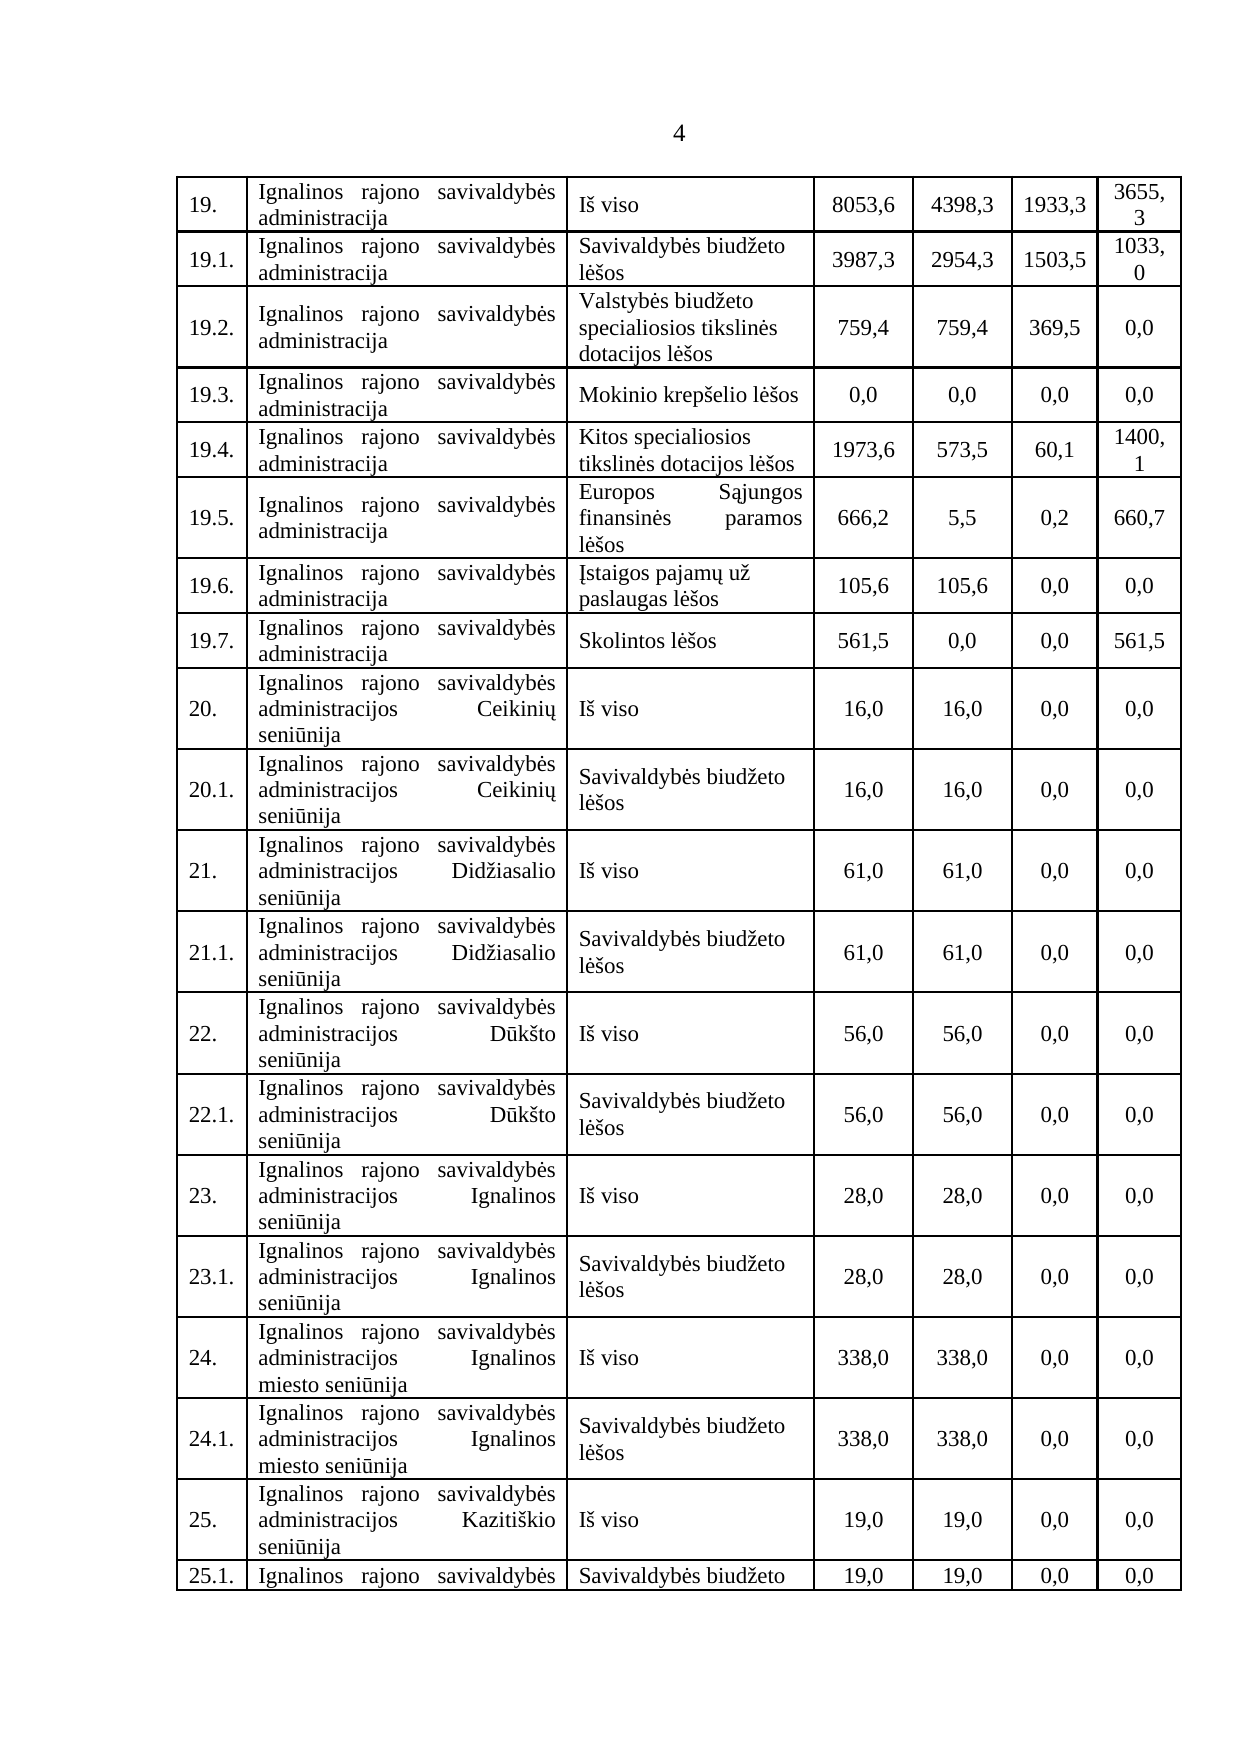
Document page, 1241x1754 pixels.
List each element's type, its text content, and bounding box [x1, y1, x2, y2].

table_cell Ignalinos rajono savivaldybės administracijos Dūkšto seniūnija [248, 1075, 566, 1153]
table_cell 4398,3 [914, 178, 1011, 230]
table_cell 28,0 [815, 1237, 912, 1316]
table_cell 24.1. [178, 1399, 246, 1478]
table_cell 666,2 [815, 478, 912, 557]
table_cell 23.1. [178, 1237, 246, 1316]
table_cell 3655,3 [1099, 178, 1180, 230]
table_cell 16,0 [815, 750, 912, 829]
table_cell 56,0 [815, 993, 912, 1072]
table_cell Ignalinos rajono savivaldybės administracijos Ignalinos miesto seniūnija [248, 1318, 566, 1397]
table_cell Ignalinos rajono savivaldybės administracija [248, 614, 566, 667]
table_cell 0,0 [1013, 1075, 1096, 1153]
table_cell Ignalinos rajono savivaldybės administracijos Kazitiškio seniūnija [248, 1480, 566, 1559]
table_cell 0,0 [1013, 1480, 1096, 1559]
table_cell 60,1 [1013, 423, 1096, 476]
table_cell Ignalinos rajono savivaldybės administracija [248, 287, 566, 366]
table_cell 19,0 [914, 1480, 1011, 1559]
table_cell 0,0 [1099, 559, 1180, 612]
table_cell 105,6 [914, 559, 1011, 612]
table_cell 19.7. [178, 614, 246, 667]
table_cell 0,0 [1013, 1399, 1096, 1478]
table_cell 0,0 [1013, 750, 1096, 829]
table_cell 759,4 [815, 287, 912, 366]
table_cell 19.5. [178, 478, 246, 557]
table_cell 61,0 [914, 912, 1011, 991]
table_cell Iš viso [568, 993, 813, 1072]
table_cell 19,0 [914, 1561, 1011, 1589]
table_cell Savivaldybės biudžeto lėšos [568, 233, 813, 285]
table_cell 2954,3 [914, 233, 1011, 285]
table_cell 0,0 [1013, 1318, 1096, 1397]
table_cell 1933,3 [1013, 178, 1096, 230]
table_cell 20.1. [178, 750, 246, 829]
table_cell Ignalinos rajono savivaldybės administracija [248, 178, 566, 230]
table_cell 1973,6 [815, 423, 912, 476]
table_cell 23. [178, 1156, 246, 1235]
table_cell 28,0 [914, 1237, 1011, 1316]
table_cell 21.1. [178, 912, 246, 991]
table_cell 0,0 [1099, 831, 1180, 910]
table_cell 61,0 [914, 831, 1011, 910]
table_cell 19.6. [178, 559, 246, 612]
table_cell 0,0 [1013, 1237, 1096, 1316]
table_cell 5,5 [914, 478, 1011, 557]
table_cell 0,0 [1013, 614, 1096, 667]
table_cell 0,0 [1013, 669, 1096, 748]
table_cell 759,4 [914, 287, 1011, 366]
table_cell Ignalinos rajono savivaldybės administracijos Didžiasalio seniūnija [248, 831, 566, 910]
table_cell Iš viso [568, 178, 813, 230]
table_cell 0,0 [1099, 1399, 1180, 1478]
table_cell 19,0 [815, 1480, 912, 1559]
table_cell 21. [178, 831, 246, 910]
table_cell 0,0 [1013, 559, 1096, 612]
table_cell Ignalinos rajono savivaldybės [248, 1561, 566, 1589]
table_cell 19. [178, 178, 246, 230]
table_cell 105,6 [815, 559, 912, 612]
table_cell Iš viso [568, 831, 813, 910]
table_cell Savivaldybės biudžeto lėšos [568, 750, 813, 829]
table_cell 0,0 [914, 369, 1011, 421]
table_cell Ignalinos rajono savivaldybės administracijos Ignalinos miesto seniūnija [248, 1399, 566, 1478]
table_cell Ignalinos rajono savivaldybės administracija [248, 478, 566, 557]
table_cell 3987,3 [815, 233, 912, 285]
table_cell Mokinio krepšelio lėšos [568, 369, 813, 421]
table_cell 0,0 [1013, 993, 1096, 1072]
table_cell 0,0 [1013, 369, 1096, 421]
table_cell 56,0 [914, 1075, 1011, 1153]
table_cell 19.2. [178, 287, 246, 366]
table_cell Kitos specialiosios tikslinės dotacijos lėšos [568, 423, 813, 476]
table_cell 0,0 [1099, 1561, 1180, 1589]
table_cell Ignalinos rajono savivaldybės administracijos Ignalinos seniūnija [248, 1237, 566, 1316]
table_cell 16,0 [815, 669, 912, 748]
table_cell 19.4. [178, 423, 246, 476]
table_cell 1503,5 [1013, 233, 1096, 285]
table_cell 16,0 [914, 669, 1011, 748]
table_cell 0,0 [1013, 1156, 1096, 1235]
table_cell 56,0 [815, 1075, 912, 1153]
table_cell 22.1. [178, 1075, 246, 1153]
table_cell 16,0 [914, 750, 1011, 829]
table_cell 561,5 [815, 614, 912, 667]
table_cell Ignalinos rajono savivaldybės administracija [248, 559, 566, 612]
table_cell Ignalinos rajono savivaldybės administracijos Didžiasalio seniūnija [248, 912, 566, 991]
table_cell Europos Sąjungos finansinės paramos lėšos [568, 478, 813, 557]
table_cell 19.3. [178, 369, 246, 421]
table_cell 25.1. [178, 1561, 246, 1589]
table_cell Iš viso [568, 1156, 813, 1235]
table_cell 338,0 [815, 1399, 912, 1478]
table_cell Ignalinos rajono savivaldybės administracijos Ignalinos seniūnija [248, 1156, 566, 1235]
table_cell 561,5 [1099, 614, 1180, 667]
table_cell Savivaldybės biudžeto lėšos [568, 1399, 813, 1478]
table_cell Savivaldybės biudžeto lėšos [568, 912, 813, 991]
table_cell Iš viso [568, 1318, 813, 1397]
table_cell Ignalinos rajono savivaldybės administracijos Ceikinių seniūnija [248, 750, 566, 829]
table_cell Savivaldybės biudžeto lėšos [568, 1237, 813, 1316]
table_cell 660,7 [1099, 478, 1180, 557]
table_cell 25. [178, 1480, 246, 1559]
table_cell 0,0 [1013, 831, 1096, 910]
table_cell 24. [178, 1318, 246, 1397]
table_cell 573,5 [914, 423, 1011, 476]
table_cell 19,0 [815, 1561, 912, 1589]
table_cell 0,0 [1013, 1561, 1096, 1589]
table_cell Iš viso [568, 1480, 813, 1559]
table_cell 22. [178, 993, 246, 1072]
table_cell 0,0 [1099, 1237, 1180, 1316]
table_cell Ignalinos rajono savivaldybės administracija [248, 423, 566, 476]
table_cell 8053,6 [815, 178, 912, 230]
table_cell 19.1. [178, 233, 246, 285]
table_cell 0,2 [1013, 478, 1096, 557]
table_cell Ignalinos rajono savivaldybės administracija [248, 233, 566, 285]
table_cell Skolintos lėšos [568, 614, 813, 667]
table_cell 28,0 [914, 1156, 1011, 1235]
table_cell 56,0 [914, 993, 1011, 1072]
table_cell 0,0 [1013, 912, 1096, 991]
table_cell Savivaldybės biudžeto [568, 1561, 813, 1589]
table_cell Ignalinos rajono savivaldybės administracija [248, 369, 566, 421]
table_cell Valstybės biudžeto specialiosios tikslinės dotacijos lėšos [568, 287, 813, 366]
table_cell Savivaldybės biudžeto lėšos [568, 1075, 813, 1153]
table_cell 61,0 [815, 831, 912, 910]
table_cell 28,0 [815, 1156, 912, 1235]
table_cell 338,0 [914, 1399, 1011, 1478]
table_cell 0,0 [1099, 1075, 1180, 1153]
table_cell Ignalinos rajono savivaldybės administracijos Ceikinių seniūnija [248, 669, 566, 748]
table_cell 0,0 [914, 614, 1011, 667]
table_cell 0,0 [1099, 1156, 1180, 1235]
table_cell 338,0 [815, 1318, 912, 1397]
table_cell 1400,1 [1099, 423, 1180, 476]
table_cell 0,0 [1099, 912, 1180, 991]
table_cell 0,0 [1099, 1318, 1180, 1397]
table_cell 0,0 [1099, 993, 1180, 1072]
table_cell 61,0 [815, 912, 912, 991]
table_cell 338,0 [914, 1318, 1011, 1397]
table_cell 0,0 [1099, 750, 1180, 829]
table_cell Ignalinos rajono savivaldybės administracijos Dūkšto seniūnija [248, 993, 566, 1072]
table_cell 0,0 [815, 369, 912, 421]
table_cell 20. [178, 669, 246, 748]
table_cell 0,0 [1099, 1480, 1180, 1559]
table_cell Iš viso [568, 669, 813, 748]
table_cell 1033,0 [1099, 233, 1180, 285]
table_cell 369,5 [1013, 287, 1096, 366]
table_cell 0,0 [1099, 369, 1180, 421]
table_cell 0,0 [1099, 669, 1180, 748]
table_cell 0,0 [1099, 287, 1180, 366]
table_cell Įstaigos pajamų už paslaugas lėšos [568, 559, 813, 612]
